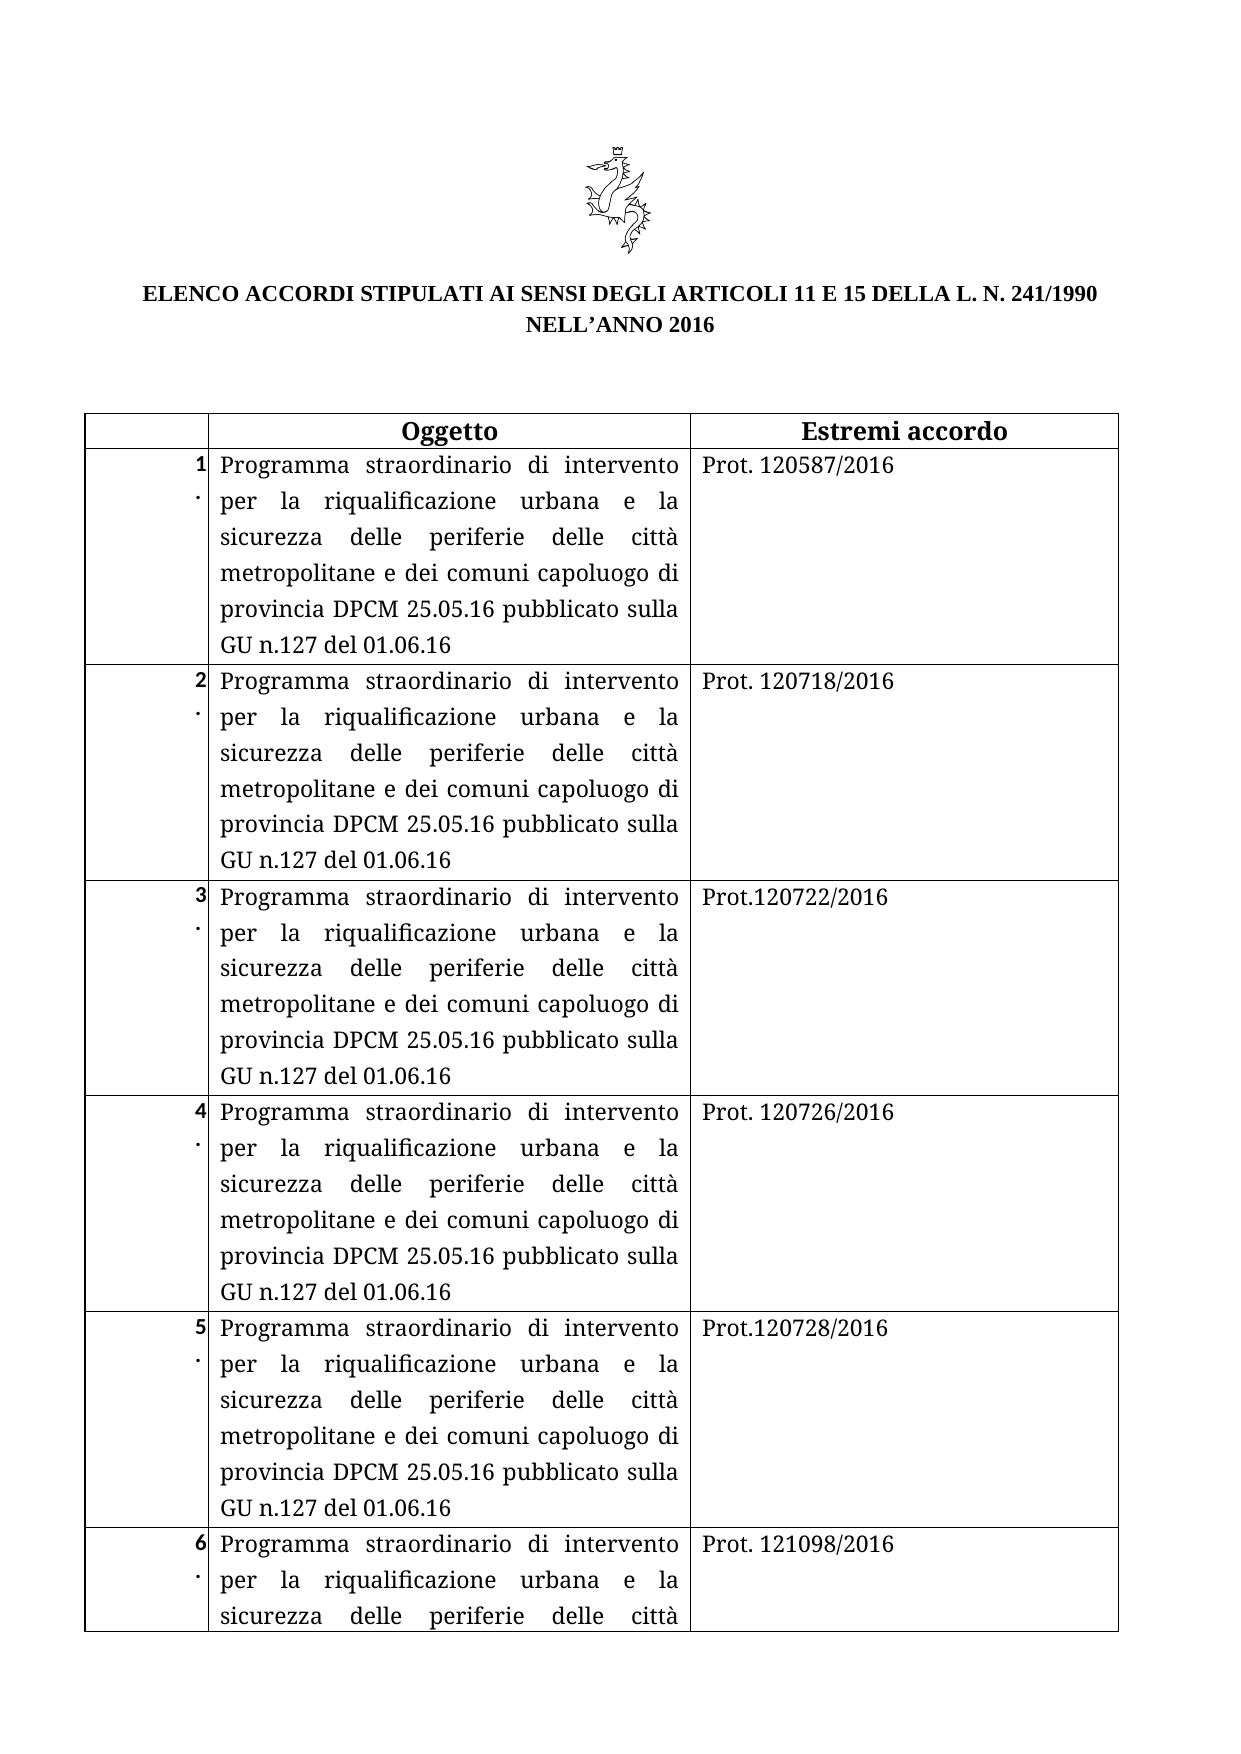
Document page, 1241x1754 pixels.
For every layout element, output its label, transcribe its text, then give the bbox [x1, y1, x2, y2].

table_cell [86, 449, 208, 664]
table_cell Prot.120722/2016 [691, 881, 1118, 1095]
table_cell [86, 1096, 208, 1311]
table_cell [86, 881, 208, 1095]
table_cell Prot. 121098/2016 [691, 1528, 1118, 1631]
table_header [86, 414, 208, 448]
table_cell [86, 1312, 208, 1527]
table_cell Programma straordinario di intervento per la riqualificazione urbana e la sicurezza delle periferie delle città metropolitane e dei comuni capoluogo di provincia DPCM 25.05.16 pubblicato sulla GU n.127 del 01.06.16 [209, 1312, 690, 1527]
table_cell Programma straordinario di intervento per la riqualificazione urbana e la sicurezza delle periferie delle città metropolitane e dei comuni capoluogo di provincia DPCM 25.05.16 pubblicato sulla GU n.127 del 01.06.16 [209, 881, 690, 1095]
table_cell Prot. 120718/2016 [691, 665, 1118, 879]
table_cell [86, 665, 208, 879]
table_header Oggetto [209, 414, 690, 448]
table_cell Programma straordinario di intervento per la riqualificazione urbana e la sicurezza delle periferie delle città metropolitane e dei comuni capoluogo di provincia DPCM 25.05.16 pubblicato sulla GU n.127 del 01.06.16 [209, 665, 690, 879]
table_cell Programma straordinario di intervento per la riqualificazione urbana e la sicurezza delle periferie delle città metropolitane e dei comuni capoluogo di provincia DPCM 25.05.16 pubblicato sulla GU n.127 del 01.06.16 [209, 1096, 690, 1311]
table_cell Prot. 120726/2016 [691, 1096, 1118, 1311]
table_header Estremi accordo [691, 414, 1118, 448]
table_cell Programma straordinario di intervento per la riqualificazione urbana e la sicurezza delle periferie delle città metropolitane e dei comuni capoluogo di provincia DPCM 25.05.16 pubblicato sulla GU n.127 del 01.06.16 [209, 449, 690, 664]
table_cell Prot.120728/2016 [691, 1312, 1118, 1527]
table_cell Programma straordinario di intervento per la riqualificazione urbana e la sicurezza delle periferie delle città [209, 1528, 690, 1631]
text ELENCO ACCORDI STIPULATI AI SENSI DEGLI ARTICOLI 11 E 15 DELLA L. N. 241/1990 NELL’ANNO 2016 [118, 280, 1122, 337]
table_cell Prot. 120587/2016 [691, 449, 1118, 664]
table_cell [86, 1528, 208, 1631]
